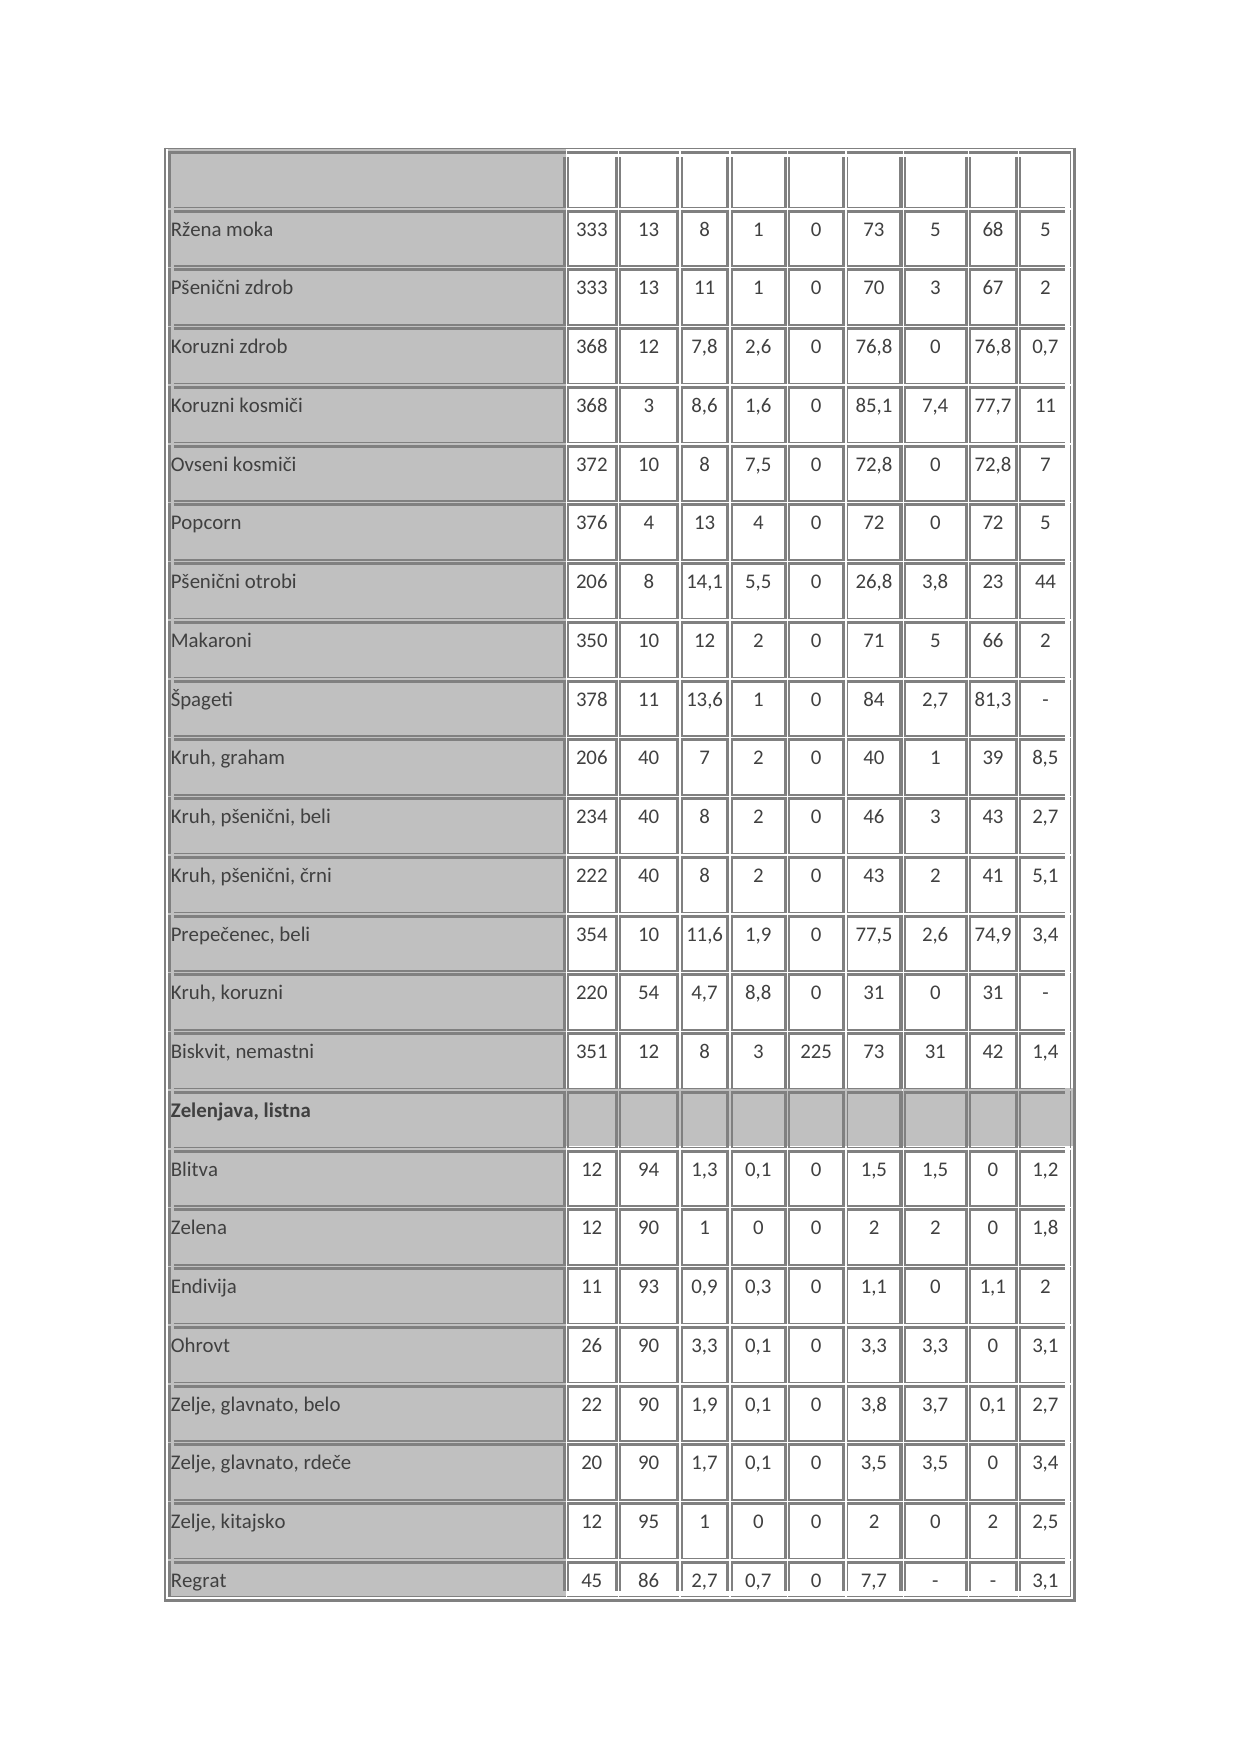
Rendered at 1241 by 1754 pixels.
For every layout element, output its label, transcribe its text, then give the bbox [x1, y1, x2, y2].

table_cell 72,8 [848, 448, 899, 500]
table_cell 46 [848, 800, 899, 853]
table_cell Ohrovt [168, 1323, 566, 1381]
table_cell 1,2 [1018, 1146, 1073, 1205]
table_cell 95 [621, 1505, 676, 1558]
table_cell Pšenični zdrob [168, 265, 566, 324]
table_cell 0 [971, 1211, 1015, 1264]
table_cell [679, 149, 729, 206]
table_cell 4 [621, 506, 676, 559]
table_cell 41 [971, 859, 1015, 911]
table_cell 0 [790, 683, 842, 735]
table_cell 1,4 [1018, 1029, 1073, 1088]
table_cell 13 [621, 213, 676, 265]
table_cell [968, 149, 1018, 206]
table_cell 2,6 [906, 918, 965, 970]
table_cell 22 [569, 1388, 615, 1440]
table_cell 10 [621, 624, 676, 676]
table_cell Zelje, glavnato, belo [168, 1381, 566, 1440]
table_cell 3 [906, 800, 965, 853]
table_cell 0 [790, 1329, 842, 1381]
table_cell 0 [790, 918, 842, 970]
table_cell 0 [790, 448, 842, 500]
table_cell 0 [906, 1505, 965, 1558]
table_cell [903, 149, 968, 206]
table_cell 8,5 [1018, 735, 1073, 794]
table_cell 40 [621, 800, 676, 853]
table_cell 72 [971, 506, 1015, 559]
table_cell Koruzni kosmiči [168, 383, 566, 441]
table_cell 0 [790, 1446, 842, 1499]
table_cell Zelenjava, listna [168, 1088, 566, 1146]
table_cell 5,5 [733, 565, 784, 618]
table_cell 0,1 [971, 1388, 1015, 1440]
table_cell [1018, 149, 1073, 206]
table_cell 2,7 [906, 683, 965, 735]
table_cell 0 [790, 1211, 842, 1264]
table_cell 1,8 [1018, 1205, 1073, 1264]
table_cell 0 [790, 1388, 842, 1440]
table_cell 90 [621, 1388, 676, 1440]
table_cell 220 [569, 976, 615, 1029]
table_cell - [903, 1558, 968, 1596]
table_cell 376 [569, 506, 615, 559]
table_cell [848, 1094, 899, 1146]
table_cell Popcorn [168, 500, 566, 559]
table_cell 74,9 [971, 918, 1015, 970]
table_cell [906, 1094, 965, 1146]
table_cell Prepečenec, beli [168, 911, 566, 970]
table_cell 39 [971, 741, 1015, 794]
table_cell 8 [683, 448, 726, 500]
table_cell - [1018, 970, 1073, 1029]
table_cell 76,8 [848, 330, 899, 383]
table_cell [621, 1094, 676, 1146]
table_cell 0 [906, 448, 965, 500]
table_cell 94 [621, 1153, 676, 1205]
table_cell 0 [790, 624, 842, 676]
table_cell 2 [733, 741, 784, 794]
table_cell 206 [569, 565, 615, 618]
table_cell 0 [790, 330, 842, 383]
table_cell 10 [621, 918, 676, 970]
table_cell 206 [569, 741, 615, 794]
table_cell 234 [569, 800, 615, 853]
table_cell 333 [569, 271, 615, 324]
table_cell 7,7 [845, 1558, 902, 1596]
table_cell [733, 1094, 784, 1146]
table_cell Biskvit, nemastni [168, 1029, 566, 1088]
table_cell 10 [621, 448, 676, 500]
table_cell [566, 149, 618, 206]
table_cell 40 [621, 859, 676, 911]
table_cell 8,8 [733, 976, 784, 1029]
table_cell 0 [790, 271, 842, 324]
table_cell 0 [906, 506, 965, 559]
table_cell 3 [906, 271, 965, 324]
table_cell [683, 1094, 726, 1146]
table_cell 0 [787, 1558, 845, 1596]
table_cell Ovseni kosmiči [168, 441, 566, 500]
table_cell 2 [733, 800, 784, 853]
table_cell 3,1 [1018, 1323, 1073, 1381]
table_cell 1,9 [683, 1388, 726, 1440]
table_cell 45 [566, 1558, 618, 1596]
table_cell Koruzni zdrob [168, 324, 566, 383]
table_cell 7 [1018, 441, 1073, 500]
table_cell 2 [906, 1211, 965, 1264]
table_cell 2 [971, 1505, 1015, 1558]
table_cell 2 [1018, 618, 1073, 676]
table_cell 3,1 [1018, 1558, 1073, 1596]
table_cell Blitva [168, 1146, 566, 1205]
table_cell 8,6 [683, 389, 726, 441]
table_cell 90 [621, 1211, 676, 1264]
table_cell Kruh, koruzni [168, 970, 566, 1029]
table_cell 11 [621, 683, 676, 735]
table_cell 0 [733, 1211, 784, 1264]
table_cell 7,4 [906, 389, 965, 441]
table_cell 1 [733, 213, 784, 265]
table_cell 77,7 [971, 389, 1015, 441]
table_cell 44 [1018, 559, 1073, 618]
table_cell 354 [569, 918, 615, 970]
table_cell 368 [569, 330, 615, 383]
table_cell 0 [790, 213, 842, 265]
table_cell 0 [906, 330, 965, 383]
table_cell 0 [906, 1270, 965, 1323]
table_cell 0 [790, 389, 842, 441]
table_cell 8 [683, 859, 726, 911]
table_cell 5,1 [1018, 853, 1073, 911]
table_cell [845, 149, 902, 206]
table_cell 3,3 [906, 1329, 965, 1381]
table_cell 85,1 [848, 389, 899, 441]
table_cell Regrat [168, 1558, 566, 1596]
table_cell 3,3 [683, 1329, 726, 1381]
table_cell 2,6 [733, 330, 784, 383]
table_cell 73 [848, 213, 899, 265]
table_cell [787, 149, 845, 206]
table_cell 2,7 [679, 1558, 729, 1596]
table_cell Zelje, glavnato, rdeče [168, 1440, 566, 1499]
table_cell 40 [621, 741, 676, 794]
table_cell 5 [1018, 206, 1073, 265]
table_cell 11 [1018, 383, 1073, 441]
table_cell 1,7 [683, 1446, 726, 1499]
table_cell 0 [790, 565, 842, 618]
table_cell 1,3 [683, 1153, 726, 1205]
table_cell 54 [621, 976, 676, 1029]
table_cell 1,1 [971, 1270, 1015, 1323]
table_cell 3,8 [906, 565, 965, 618]
table_cell 76,8 [971, 330, 1015, 383]
table_cell 372 [569, 448, 615, 500]
table_cell 1 [733, 683, 784, 735]
table_cell 12 [621, 330, 676, 383]
table_cell 1,9 [733, 918, 784, 970]
table_cell 368 [569, 389, 615, 441]
table_cell 8 [683, 213, 726, 265]
table_cell 1 [733, 271, 784, 324]
table_cell 0,7 [729, 1558, 787, 1596]
table_cell 0,1 [733, 1446, 784, 1499]
table_cell 0 [733, 1505, 784, 1558]
table_cell 1,1 [848, 1270, 899, 1323]
table_cell 0 [790, 1270, 842, 1323]
table_cell 333 [569, 213, 615, 265]
table_cell 3,4 [1018, 1440, 1073, 1499]
table_cell 2,5 [1018, 1499, 1073, 1558]
table_cell 2 [848, 1505, 899, 1558]
table_cell 7 [683, 741, 726, 794]
table_cell Ržena moka [168, 206, 566, 265]
table_cell Špageti [168, 676, 566, 735]
table_cell 0 [790, 1153, 842, 1205]
table_cell 351 [569, 1035, 615, 1088]
table_cell 73 [848, 1035, 899, 1088]
table_cell 5 [906, 624, 965, 676]
table_cell 222 [569, 859, 615, 911]
table_cell Pšenični otrobi [168, 559, 566, 618]
table_cell 42 [971, 1035, 1015, 1088]
table_cell 2 [733, 624, 784, 676]
table_cell 7,5 [733, 448, 784, 500]
table_cell 0 [971, 1446, 1015, 1499]
table_cell 93 [621, 1270, 676, 1323]
table_cell 68 [971, 213, 1015, 265]
table_cell [569, 1094, 615, 1146]
table_cell 31 [848, 976, 899, 1029]
table_cell 3,5 [906, 1446, 965, 1499]
table_cell 0,3 [733, 1270, 784, 1323]
table_cell 5 [1018, 500, 1073, 559]
table_cell 0 [790, 976, 842, 1029]
table_cell 26,8 [848, 565, 899, 618]
table_cell 3,4 [1018, 911, 1073, 970]
table_cell 40 [848, 741, 899, 794]
table_cell 2,7 [1018, 794, 1073, 853]
table_cell 1 [683, 1505, 726, 1558]
table_cell 8 [683, 1035, 726, 1088]
table_cell 66 [971, 624, 1015, 676]
table_cell Makaroni [168, 618, 566, 676]
table_cell [729, 149, 787, 206]
table_cell 2 [1018, 1264, 1073, 1323]
table_cell 1,5 [848, 1153, 899, 1205]
table_cell 4,7 [683, 976, 726, 1029]
table_cell 0 [790, 506, 842, 559]
table_cell - [1018, 676, 1073, 735]
table_cell 3,7 [906, 1388, 965, 1440]
table_cell [618, 149, 679, 206]
table_cell 12 [683, 624, 726, 676]
table_cell 1 [683, 1211, 726, 1264]
table_cell 3,5 [848, 1446, 899, 1499]
table_cell 2 [906, 859, 965, 911]
table_cell 3,3 [848, 1329, 899, 1381]
table_cell 3,8 [848, 1388, 899, 1440]
table_cell Kruh, graham [168, 735, 566, 794]
table_cell 1,5 [906, 1153, 965, 1205]
table_cell 11,6 [683, 918, 726, 970]
table_cell [171, 154, 566, 206]
table_cell 0 [790, 859, 842, 911]
table_cell 2,7 [1018, 1381, 1073, 1440]
table_cell 43 [971, 800, 1015, 853]
table_cell 11 [683, 271, 726, 324]
table_cell 0 [971, 1153, 1015, 1205]
table_cell 0,7 [1018, 324, 1073, 383]
table_cell 0 [906, 976, 965, 1029]
table_cell 84 [848, 683, 899, 735]
table_cell 43 [848, 859, 899, 911]
table_cell 8 [683, 800, 726, 853]
table_cell 0 [790, 741, 842, 794]
table_cell 0 [790, 1505, 842, 1558]
table_cell 225 [790, 1035, 842, 1088]
table_cell [1018, 1088, 1073, 1146]
table_cell 2 [733, 859, 784, 911]
table_cell 378 [569, 683, 615, 735]
table_cell 81,3 [971, 683, 1015, 735]
table_cell 31 [906, 1035, 965, 1088]
table_cell [971, 1094, 1015, 1146]
table_cell 0 [790, 800, 842, 853]
table_cell 12 [569, 1153, 615, 1205]
table_cell 1 [906, 741, 965, 794]
table_cell Zelena [168, 1205, 566, 1264]
table_cell 86 [618, 1558, 679, 1596]
table_cell 31 [971, 976, 1015, 1029]
table_cell - [968, 1558, 1018, 1596]
table_cell 3 [733, 1035, 784, 1088]
table_cell 13,6 [683, 683, 726, 735]
table_cell 7,8 [683, 330, 726, 383]
table_cell 14,1 [683, 565, 726, 618]
table_cell [790, 1094, 842, 1146]
table_cell 72 [848, 506, 899, 559]
table_cell 77,5 [848, 918, 899, 970]
table_cell 13 [683, 506, 726, 559]
table_cell Kruh, pšenični, beli [168, 794, 566, 853]
table_cell 90 [621, 1329, 676, 1381]
table_cell 67 [971, 271, 1015, 324]
table_cell 1,6 [733, 389, 784, 441]
table_cell 13 [621, 271, 676, 324]
table_cell 2 [1018, 265, 1073, 324]
table_cell 4 [733, 506, 784, 559]
table_cell 12 [569, 1211, 615, 1264]
table_cell 0 [971, 1329, 1015, 1381]
table_cell 12 [621, 1035, 676, 1088]
table_cell 2 [848, 1211, 899, 1264]
table_cell 11 [569, 1270, 615, 1323]
table_cell 70 [848, 271, 899, 324]
table_cell 23 [971, 565, 1015, 618]
table_cell Kruh, pšenični, črni [168, 853, 566, 911]
table_cell 72,8 [971, 448, 1015, 500]
table_cell 0,1 [733, 1329, 784, 1381]
table_cell 8 [621, 565, 676, 618]
table_cell 0,1 [733, 1388, 784, 1440]
table_cell 12 [569, 1505, 615, 1558]
table_cell 5 [906, 213, 965, 265]
table_cell Zelje, kitajsko [168, 1499, 566, 1558]
table_cell 3 [621, 389, 676, 441]
table_cell 26 [569, 1329, 615, 1381]
table_cell 20 [569, 1446, 615, 1499]
table_cell 90 [621, 1446, 676, 1499]
table_cell 0,1 [733, 1153, 784, 1205]
table_cell 0,9 [683, 1270, 726, 1323]
table_cell 71 [848, 624, 899, 676]
table_cell 350 [569, 624, 615, 676]
table_cell Endivija [168, 1264, 566, 1323]
